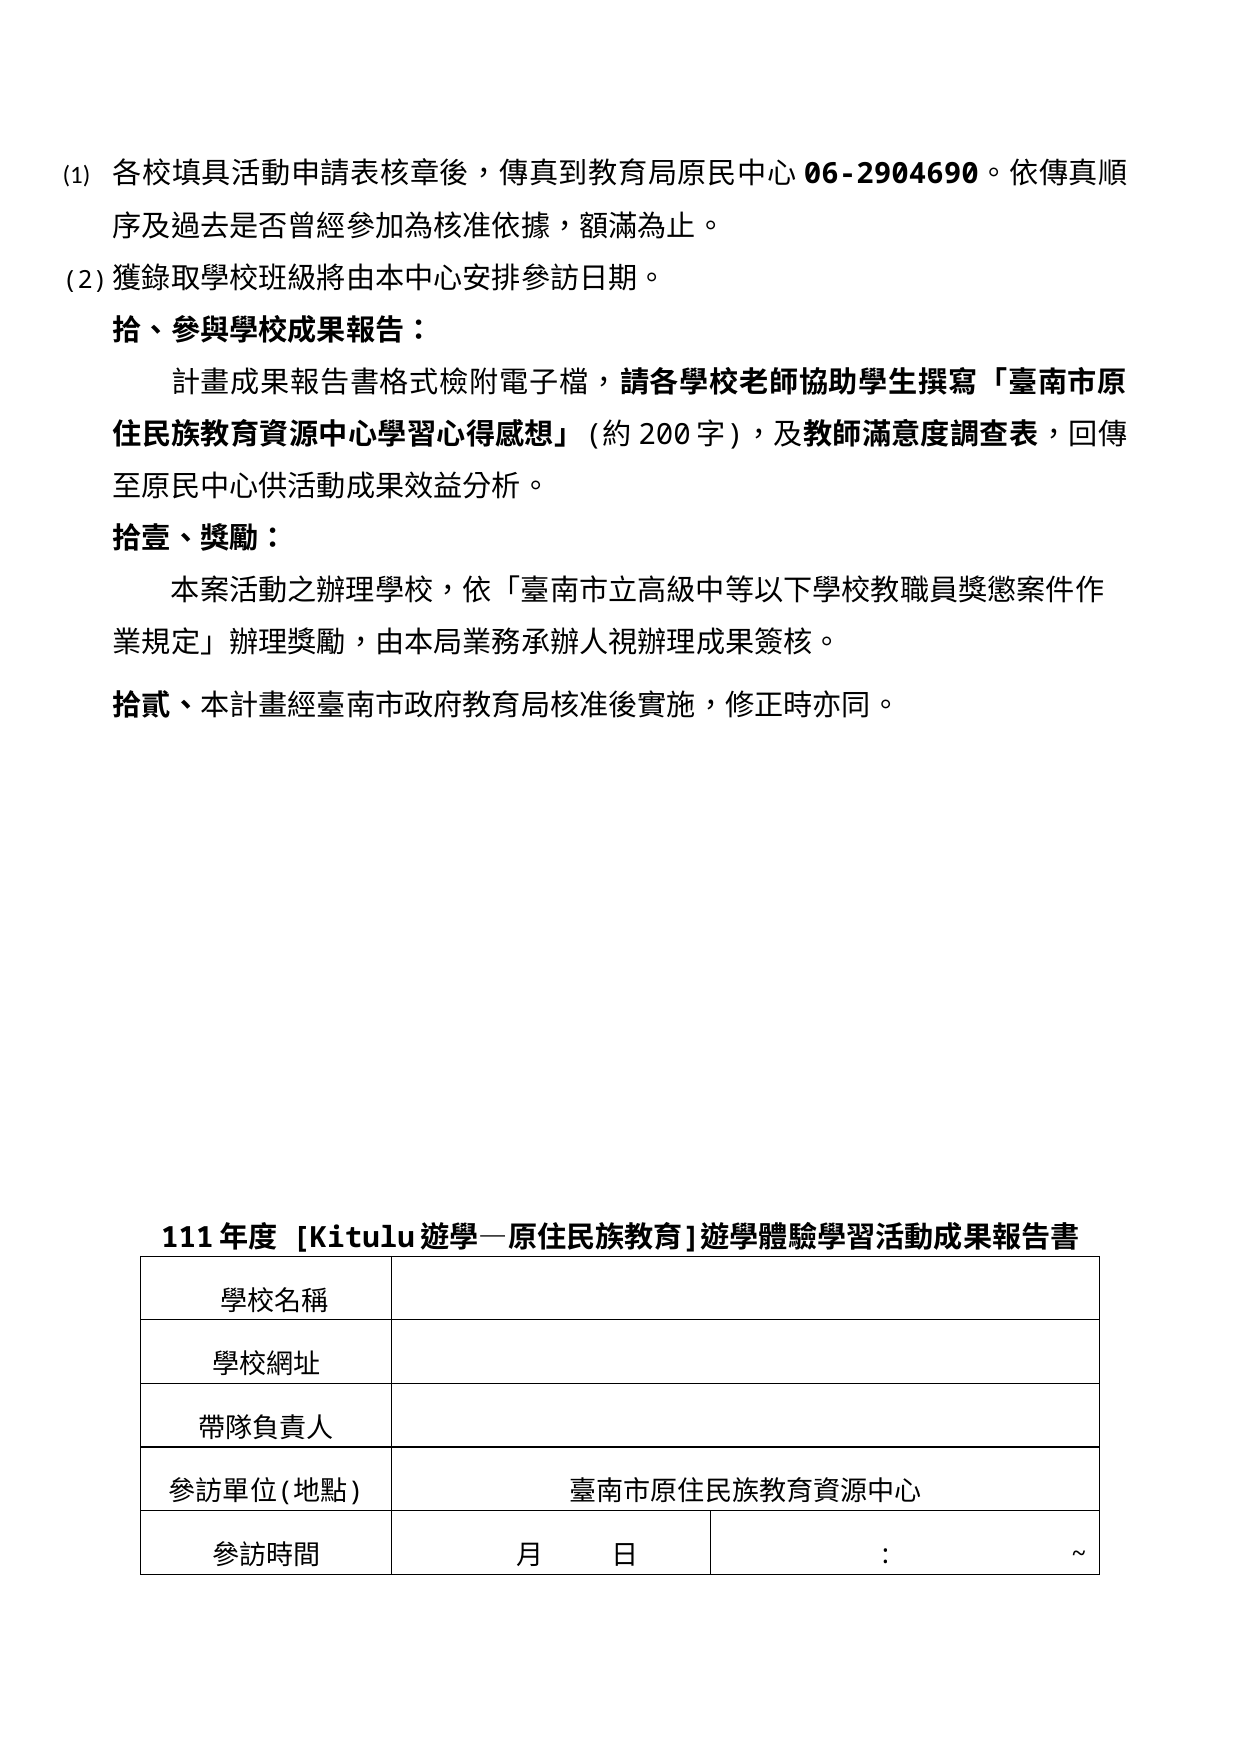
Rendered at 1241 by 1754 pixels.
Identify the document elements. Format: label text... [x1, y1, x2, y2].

text 計畫成果報告書格式檢附電子檔，請各學校老師協助學生撰寫「臺南市原住民族教育資源中心學習心得感想」(約200字)，及教師滿意度調查表，回傳至原民中心供活動成果效益分析。 [112, 351, 1128, 507]
text 本案活動之辦理學校，依「臺南市立高級中等以下學校教職員獎懲案件作業規定」辦理獎勵，由本局業務承辦人視辦理成果簽核。 [112, 559, 1128, 663]
text 111年度 [Kitulu遊學—原住民族教育]遊學體驗學習活動成果報告書 [112, 1193, 1128, 1256]
text 拾、參與學校成果報告： [112, 298, 1128, 351]
table_cell : ~ [711, 1511, 1099, 1573]
table_cell 參訪時間 [141, 1511, 391, 1573]
table_cell 學校網址 [141, 1320, 391, 1383]
table_cell [392, 1384, 1099, 1446]
text 拾貳、本計畫經臺南市政府教育局核准後實施，修正時亦同。 [112, 682, 1133, 724]
table_cell 月 日 [392, 1511, 710, 1573]
table_cell 帶隊負責人 [141, 1384, 391, 1446]
table_cell 臺南市原住民族教育資源中心 [392, 1448, 1099, 1510]
table_cell [392, 1320, 1099, 1383]
list 獲錄取學校班級將由本中心安排參訪日期。 [62, 246, 1128, 298]
list 各校填具活動申請表核章後，傳真到教育局原民中心06-2904690。依傳真順序及過去是否曾經參加為核准依據，額滿為止。 [62, 142, 1128, 246]
table_header [392, 1257, 1099, 1319]
table_cell 參訪單位(地點) [141, 1448, 391, 1510]
table_header 學校名稱 [141, 1257, 391, 1319]
text 拾壹、獎勵： [112, 507, 1128, 559]
